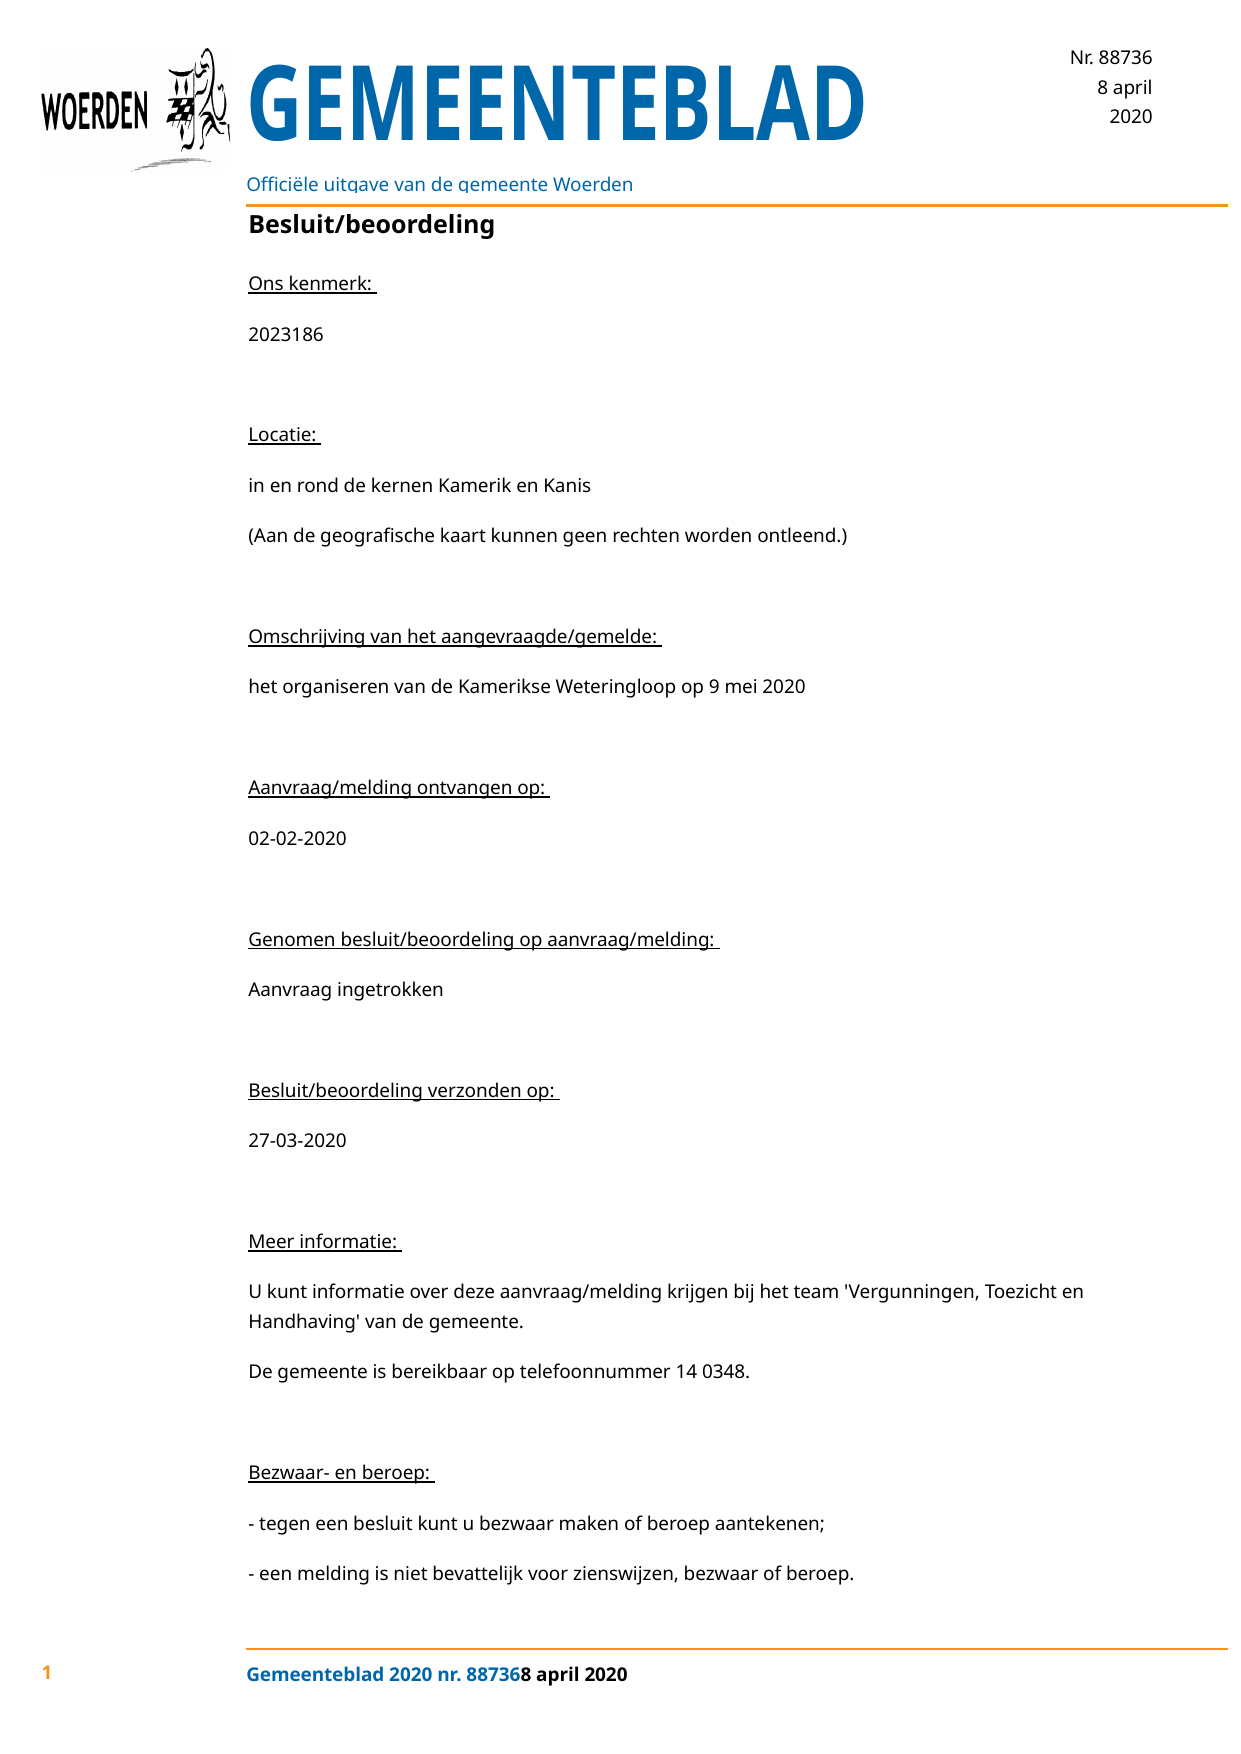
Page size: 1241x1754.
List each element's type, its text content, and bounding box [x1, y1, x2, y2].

text Besluit/beoordeling [248, 207, 1152, 241]
text - een melding is niet bevattelijk voor zienswijzen, bezwaar of beroep. [248, 1560, 1152, 1586]
picture [41, 47, 231, 172]
text Bezwaar- en beroep: [248, 1459, 1152, 1485]
text Aanvraag ingetrokken [248, 976, 1152, 1002]
text Omschrijving van het aangevraagde/gemelde: [248, 623, 1152, 649]
text 02-02-2020 [248, 825, 1152, 851]
text U kunt informatie over deze aanvraag/melding krijgen bij het team 'Vergunningen, Toezicht en Handhaving' van de gemeente. [248, 1279, 1152, 1334]
text Besluit/beoordeling verzonden op: [248, 1077, 1152, 1103]
text De gemeente is bereikbaar op telefoonnummer 14 0348. [248, 1359, 1152, 1384]
text 27-03-2020 [248, 1127, 1152, 1153]
text (Aan de geografische kaart kunnen geen rechten worden ontleend.) [248, 522, 1152, 548]
text Ons kenmerk: [248, 270, 1152, 296]
text Locatie: [248, 422, 1152, 447]
text in en rond de kernen Kamerik en Kanis [248, 472, 1152, 498]
text Meer informatie: [248, 1228, 1152, 1254]
text - tegen een besluit kunt u bezwaar maken of beroep aantekenen; [248, 1510, 1152, 1536]
text Genomen besluit/beoordeling op aanvraag/melding: [248, 926, 1152, 951]
text 2023186 [248, 321, 1152, 346]
text het organiseren van de Kamerikse Weteringloop op 9 mei 2020 [248, 674, 1152, 699]
text Aanvraag/melding ontvangen op: [248, 774, 1152, 800]
